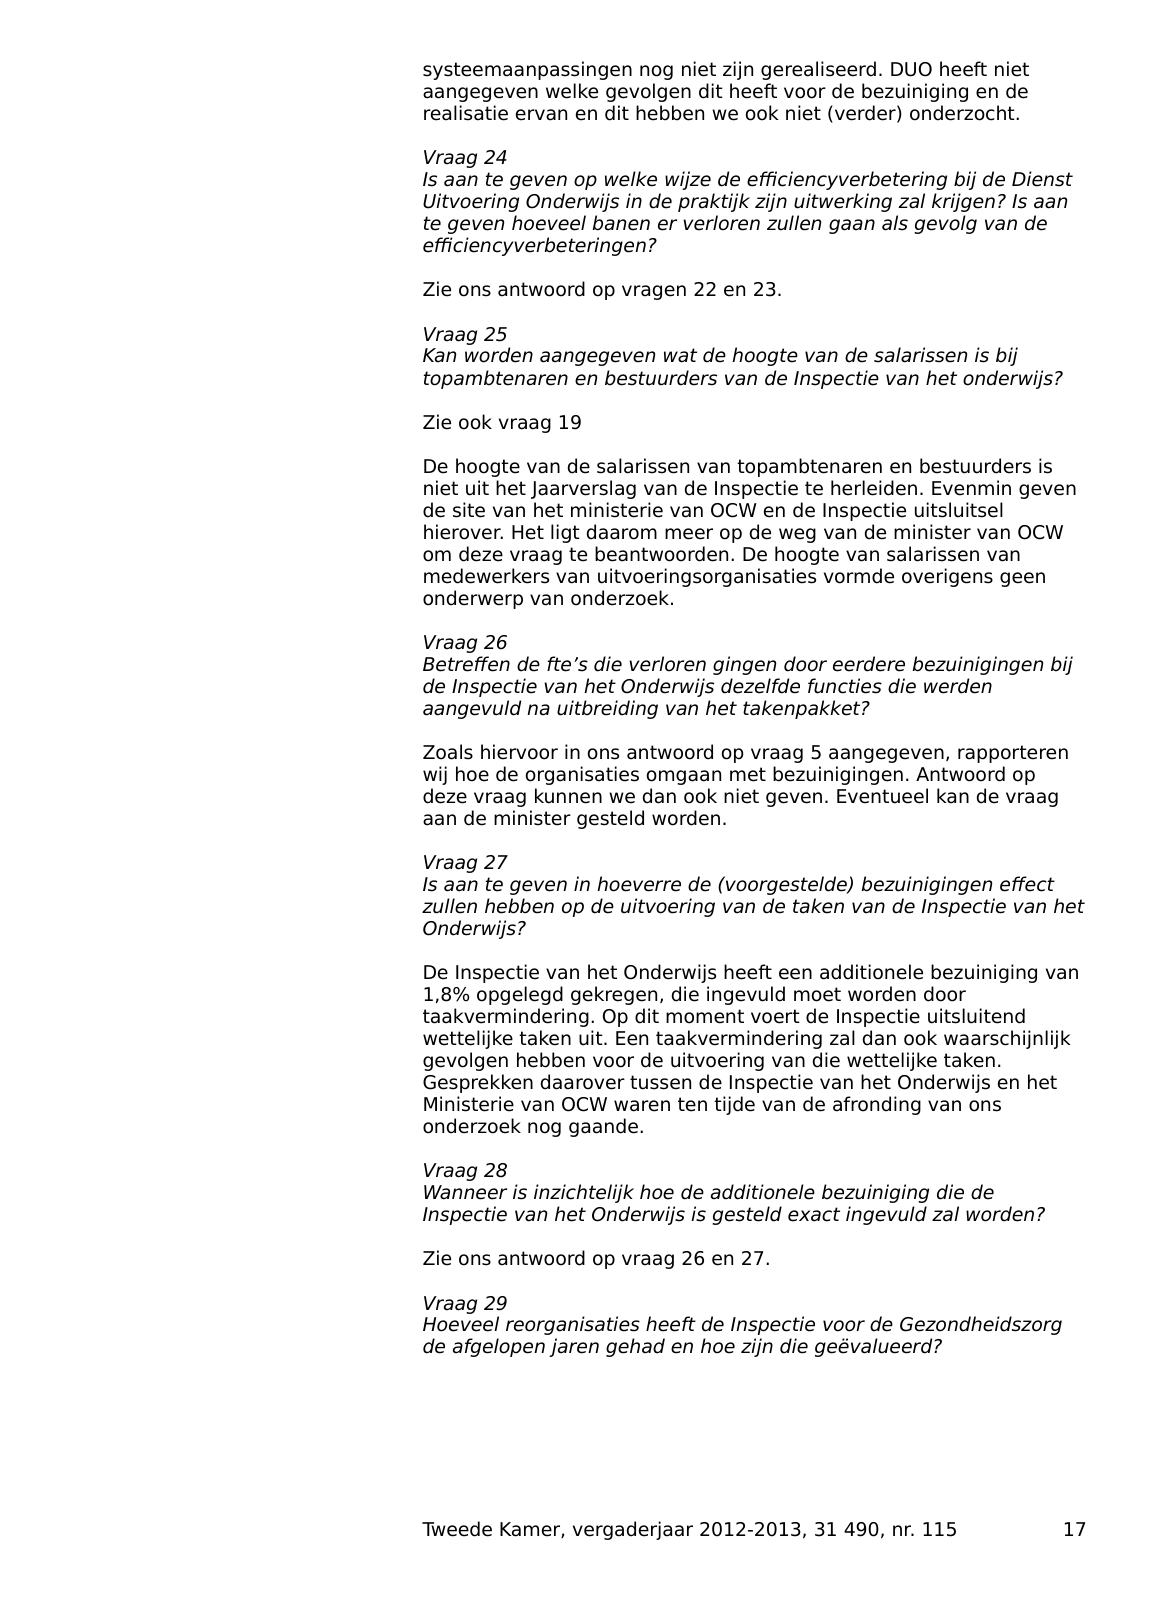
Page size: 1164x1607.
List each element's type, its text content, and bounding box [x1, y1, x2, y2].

text Kan worden aangegeven wat de hoogte van de salarissen is bij topambtenaren en bestuurders van de Inspectie van het onderwijs? [422, 345, 1087, 389]
text Vraag 25 [422, 323, 1087, 345]
text Is aan te geven op welke wijze de efficiencyverbetering bij de Dienst Uitvoering Onderwijs in de praktijk zijn uitwerking zal krijgen? Is aan te geven hoeveel banen er verloren zullen gaan als gevolg van de efficiencyverbeteringen? [422, 169, 1087, 257]
text Vraag 28 [422, 1160, 1087, 1182]
text Is aan te geven in hoeverre de (voorgestelde) bezuinigingen effect zullen hebben op de uitvoering van de taken van de Inspectie van het Onderwijs? [422, 874, 1087, 940]
text Betreffen de fte’s die verloren gingen door eerdere bezuinigingen bij de Inspectie van het Onderwijs dezelfde functies die werden aangevuld na uitbreiding van het takenpakket? [422, 654, 1087, 720]
text Zie ook vraag 19 [422, 412, 1087, 433]
text Zie ons antwoord op vraag 26 en 27. [422, 1248, 1087, 1270]
text Vraag 26 [422, 632, 1087, 654]
text Vraag 24 [422, 147, 1087, 169]
text De Inspectie van het Onderwijs heeft een additionele bezuiniging van 1,8% opgelegd gekregen, die ingevuld moet worden door taakvermindering. Op dit moment voert de Inspectie uitsluitend wettelijke taken uit. Een taakvermindering zal dan ook waarschijnlijk gevolgen hebben voor de uitvoering van die wettelijke taken. Gesprekken daarover tussen de Inspectie van het Onderwijs en het Ministerie van OCW waren ten tijde van de afronding van ons onderzoek nog gaande. [422, 962, 1087, 1138]
text Zie ons antwoord op vragen 22 en 23. [422, 279, 1087, 301]
text Wanneer is inzichtelijk hoe de additionele bezuiniging die de Inspectie van het Onderwijs is gesteld exact ingevuld zal worden? [422, 1182, 1087, 1226]
text Zoals hiervoor in ons antwoord op vraag 5 aangegeven, rapporteren wij hoe de organisaties omgaan met bezuinigingen. Antwoord op deze vraag kunnen we dan ook niet geven. Eventueel kan de vraag aan de minister gesteld worden. [422, 742, 1087, 830]
text Hoeveel reorganisaties heeft de Inspectie voor de Gezondheidszorg de afgelopen jaren gehad en hoe zijn die geëvalueerd? [422, 1314, 1087, 1358]
text Vraag 29 [422, 1292, 1087, 1314]
text Vraag 27 [422, 852, 1087, 874]
text systeemaanpassingen nog niet zijn gerealiseerd. DUO heeft niet aangegeven welke gevolgen dit heeft voor de bezuiniging en de realisatie ervan en dit hebben we ook niet (verder) onderzocht. [422, 59, 1087, 125]
text De hoogte van de salarissen van topambtenaren en bestuurders is niet uit het Jaarverslag van de Inspectie te herleiden. Evenmin geven de site van het ministerie van OCW en de Inspectie uitsluitsel hierover. Het ligt daarom meer op de weg van de minister van OCW om deze vraag te beantwoorden. De hoogte van salarissen van medewerkers van uitvoeringsorganisaties vormde overigens geen onderwerp van onderzoek. [422, 456, 1087, 609]
